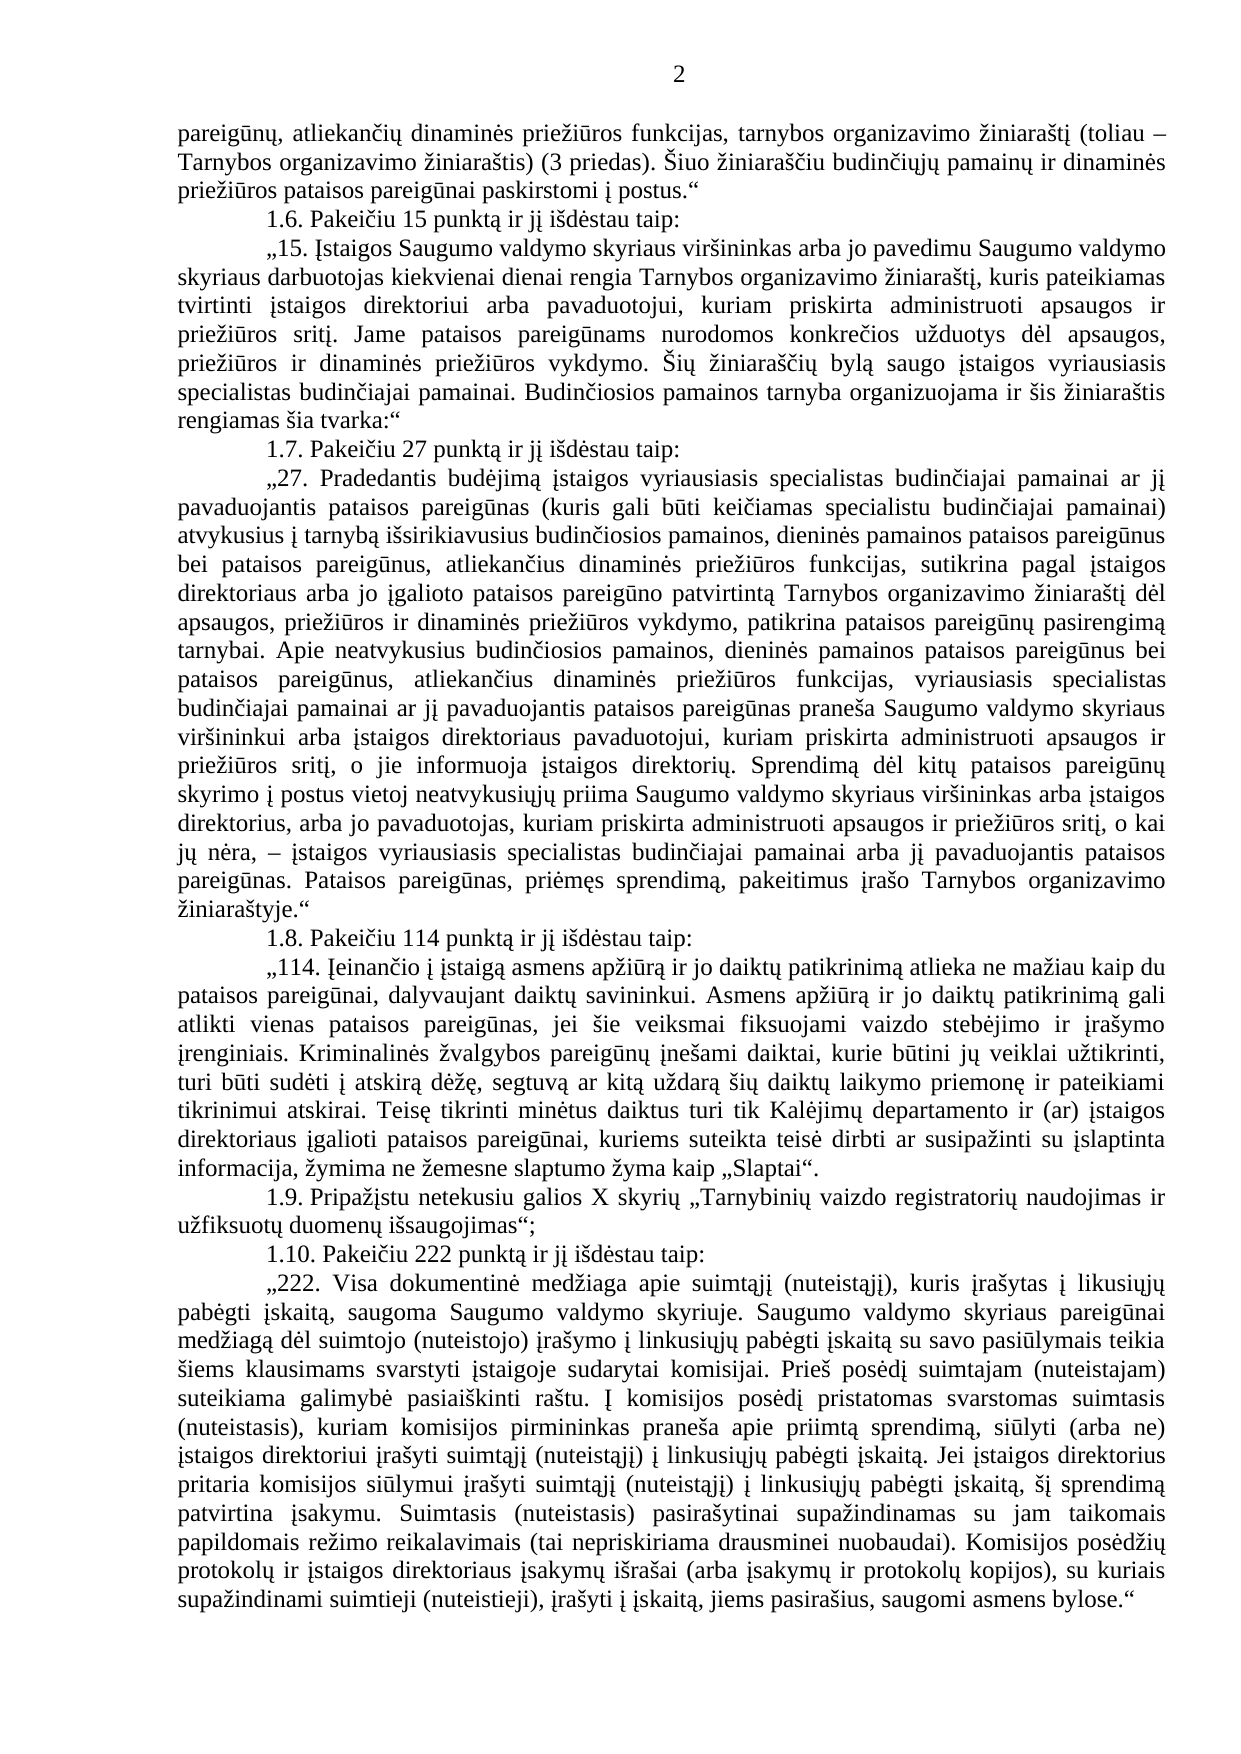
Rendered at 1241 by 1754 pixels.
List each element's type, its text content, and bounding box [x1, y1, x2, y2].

text „15. Įstaigos Saugumo valdymo skyriaus viršininkas arba jo pavedimu Saugumo valdymo skyriaus darbuotojas kiekvienai dienai rengia Tarnybos organizavimo žiniaraštį, kuris pateikiamas tvirtinti įstaigos direktoriui arba pavaduotojui, kuriam priskirta administruoti apsaugos ir priežiūros sritį. Jame pataisos pareigūnams nurodomos konkrečios užduotys dėl apsaugos, priežiūros ir dinaminės priežiūros vykdymo. Šių žiniaraščių bylą saugo įstaigos vyriausiasis specialistas budinčiajai pamainai. Budinčiosios pamainos tarnyba organizuojama ir šis žiniaraštis rengiamas šia tvarka:“ [177, 233, 1166, 434]
text 1.6. Pakeičiu 15 punktą ir jį išdėstau taip: [177, 204, 1166, 233]
text pareigūnų, atliekančių dinaminės priežiūros funkcijas, tarnybos organizavimo žiniaraštį (toliau – Tarnybos organizavimo žiniaraštis) (3 priedas). Šiuo žiniaraščiu budinčiųjų pamainų ir dinaminės priežiūros pataisos pareigūnai paskirstomi į postus.“ [177, 118, 1166, 204]
text 1.7. Pakeičiu 27 punktą ir jį išdėstau taip: [177, 434, 1166, 463]
text „114. Įeinančio į įstaigą asmens apžiūrą ir jo daiktų patikrinimą atlieka ne mažiau kaip du pataisos pareigūnai, dalyvaujant daiktų savininkui. Asmens apžiūrą ir jo daiktų patikrinimą gali atlikti vienas pataisos pareigūnas, jei šie veiksmai fiksuojami vaizdo stebėjimo ir įrašymo įrenginiais. Kriminalinės žvalgybos pareigūnų įnešami daiktai, kurie būtini jų veiklai užtikrinti, turi būti sudėti į atskirą dėžę, segtuvą ar kitą uždarą šių daiktų laikymo priemonę ir pateikiami tikrinimui atskirai. Teisę tikrinti minėtus daiktus turi tik Kalėjimų departamento ir (ar) įstaigos direktoriaus įgalioti pataisos pareigūnai, kuriems suteikta teisė dirbti ar susipažinti su įslaptinta informacija, žymima ne žemesne slaptumo žyma kaip „Slaptai“. [177, 952, 1166, 1182]
text „27. Pradedantis budėjimą įstaigos vyriausiasis specialistas budinčiajai pamainai ar jį pavaduojantis pataisos pareigūnas (kuris gali būti keičiamas specialistu budinčiajai pamainai) atvykusius į tarnybą išsirikiavusius budinčiosios pamainos, dieninės pamainos pataisos pareigūnus bei pataisos pareigūnus, atliekančius dinaminės priežiūros funkcijas, sutikrina pagal įstaigos direktoriaus arba jo įgalioto pataisos pareigūno patvirtintą Tarnybos organizavimo žiniaraštį dėl apsaugos, priežiūros ir dinaminės priežiūros vykdymo, patikrina pataisos pareigūnų pasirengimą tarnybai. Apie neatvykusius budinčiosios pamainos, dieninės pamainos pataisos pareigūnus bei pataisos pareigūnus, atliekančius dinaminės priežiūros funkcijas, vyriausiasis specialistas budinčiajai pamainai ar jį pavaduojantis pataisos pareigūnas praneša Saugumo valdymo skyriaus viršininkui arba įstaigos direktoriaus pavaduotojui, kuriam priskirta administruoti apsaugos ir priežiūros sritį, o jie informuoja įstaigos direktorių. Sprendimą dėl kitų pataisos pareigūnų skyrimo į postus vietoj neatvykusiųjų priima Saugumo valdymo skyriaus viršininkas arba įstaigos direktorius, arba jo pavaduotojas, kuriam priskirta administruoti apsaugos ir priežiūros sritį, o kai jų nėra, – įstaigos vyriausiasis specialistas budinčiajai pamainai arba jį pavaduojantis pataisos pareigūnas. Pataisos pareigūnas, priėmęs sprendimą, pakeitimus įrašo Tarnybos organizavimo žiniaraštyje.“ [177, 463, 1166, 923]
text 1.10. Pakeičiu 222 punktą ir jį išdėstau taip: [177, 1239, 1166, 1268]
text 1.8. Pakeičiu 114 punktą ir jį išdėstau taip: [177, 923, 1166, 952]
text „222. Visa dokumentinė medžiaga apie suimtąjį (nuteistąjį), kuris įrašytas į likusiųjų pabėgti įskaitą, saugoma Saugumo valdymo skyriuje. Saugumo valdymo skyriaus pareigūnai medžiagą dėl suimtojo (nuteistojo) įrašymo į linkusiųjų pabėgti įskaitą su savo pasiūlymais teikia šiems klausimams svarstyti įstaigoje sudarytai komisijai. Prieš posėdį suimtajam (nuteistajam) suteikiama galimybė pasiaiškinti raštu. Į komisijos posėdį pristatomas svarstomas suimtasis (nuteistasis), kuriam komisijos pirmininkas praneša apie priimtą sprendimą, siūlyti (arba ne) įstaigos direktoriui įrašyti suimtąjį (nuteistąjį) į linkusiųjų pabėgti įskaitą. Jei įstaigos direktorius pritaria komisijos siūlymui įrašyti suimtąjį (nuteistąjį) į linkusiųjų pabėgti įskaitą, šį sprendimą patvirtina įsakymu. Suimtasis (nuteistasis) pasirašytinai supažindinamas su jam taikomais papildomais režimo reikalavimais (tai nepriskiriama drausminei nuobaudai). Komisijos posėdžių protokolų ir įstaigos direktoriaus įsakymų išrašai (arba įsakymų ir protokolų kopijos), su kuriais supažindinami suimtieji (nuteistieji), įrašyti į įskaitą, jiems pasirašius, saugomi asmens bylose.“ [177, 1268, 1166, 1613]
text 1.9. Pripažįstu netekusiu galios X skyrių „Tarnybinių vaizdo registratorių naudojimas ir užfiksuotų duomenų išsaugojimas“; [177, 1182, 1166, 1239]
